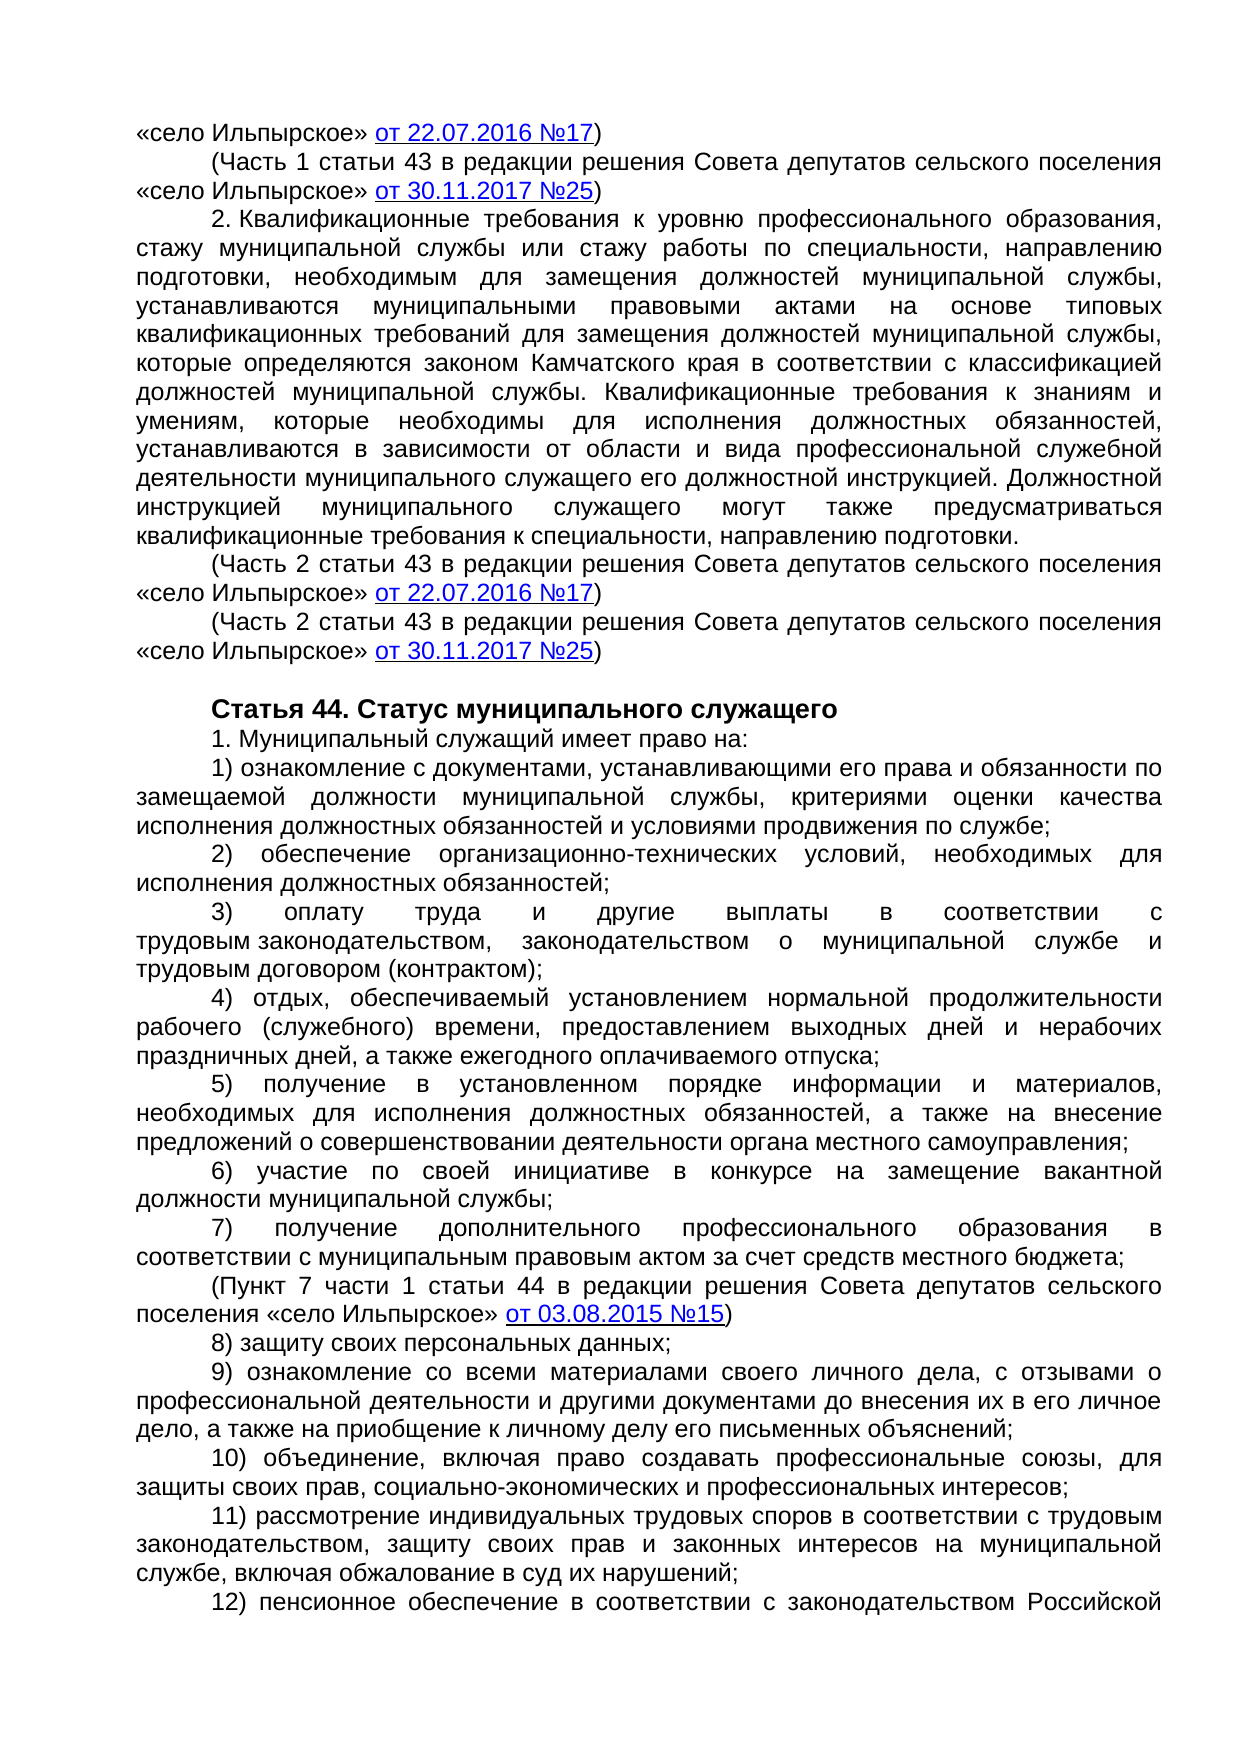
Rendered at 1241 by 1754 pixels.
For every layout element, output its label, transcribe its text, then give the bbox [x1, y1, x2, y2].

text 1. Муниципальный служащий имеет право на: [136, 724, 1163, 753]
text 8) защиту своих персональных данных; [136, 1328, 1163, 1357]
text 10) объединение, включая право создавать профессиональные союзы, для защиты своих прав, социально-экономических и профессиональных интересов; [136, 1443, 1163, 1501]
text (Часть 2 статьи 43 в редакции решения Совета депутатов сельского поселения «село Ильпырское» от 22.07.2016 №17) [136, 549, 1163, 607]
text 1) ознакомление с документами, устанавливающими его права и обязанности по замещаемой должности муниципальной службы, критериями оценки качества исполнения должностных обязанностей и условиями продвижения по службе; [136, 753, 1163, 839]
text 6) участие по своей инициативе в конкурсе на замещение вакантной должности муниципальной службы; [136, 1156, 1163, 1213]
text 9) ознакомление со всеми материалами своего личного дела, с отзывами о профессиональной деятельности и другими документами до внесения их в его личное дело, а также на приобщение к личному делу его письменных объяснений; [136, 1357, 1163, 1443]
text 12) пенсионное обеспечение в соответствии с законодательством Российской [136, 1587, 1163, 1616]
text 4) отдых, обеспечиваемый установлением нормальной продолжительности рабочего (служебного) времени, предоставлением выходных дней и нерабочих праздничных дней, а также ежегодного оплачиваемого отпуска; [136, 983, 1163, 1069]
text 2) обеспечение организационно-технических условий, необходимых для исполнения должностных обязанностей; [136, 839, 1163, 897]
text 11) рассмотрение индивидуальных трудовых споров в соответствии с трудовым законодательством, защиту своих прав и законных интересов на муниципальной службе, включая обжалование в суд их нарушений; [136, 1501, 1163, 1587]
text 3) оплату труда и другие выплаты в соответствии с трудовым законодательством, законодательством о муниципальной службе и трудовым договором (контрактом); [136, 897, 1163, 983]
text «село Ильпырское» от 22.07.2016 №17) [136, 118, 1163, 147]
text (Пункт 7 части 1 статьи 44 в редакции решения Совета депутатов сельского поселения «село Ильпырское» от 03.08.2015 №15) [136, 1271, 1163, 1328]
text 7) получение дополнительного профессионального образования в соответствии с муниципальным правовым актом за счет средств местного бюджета; [136, 1213, 1163, 1271]
text (Часть 1 статьи 43 в редакции решения Совета депутатов сельского поселения «село Ильпырское» от 30.11.2017 №25) [136, 147, 1163, 204]
text 2. Квалификационные требования к уровню профессионального образования, стажу муниципальной службы или стажу работы по специальности, направлению подготовки, необходимым для замещения должностей муниципальной службы, устанавливаются муниципальными правовыми актами на основе типовых квалификационных требований для замещения должностей муниципальной службы, которые определяются законом Камчатского края в соответствии с классификацией должностей муниципальной службы. Квалификационные требования к знаниям и умениям, которые необходимы для исполнения должностных обязанностей, устанавливаются в зависимости от области и вида профессиональной служебной деятельности муниципального служащего его должностной инструкцией. Должностной инструкцией муниципального служащего могут также предусматриваться квалификационные требования к специальности, направлению подготовки. [136, 204, 1163, 549]
text Статья 44. Статус муниципального служащего [136, 693, 1163, 724]
text (Часть 2 статьи 43 в редакции решения Совета депутатов сельского поселения «село Ильпырское» от 30.11.2017 №25) [136, 607, 1163, 664]
text 5) получение в установленном порядке информации и материалов, необходимых для исполнения должностных обязанностей, а также на внесение предложений о совершенствовании деятельности органа местного самоуправления; [136, 1069, 1163, 1156]
